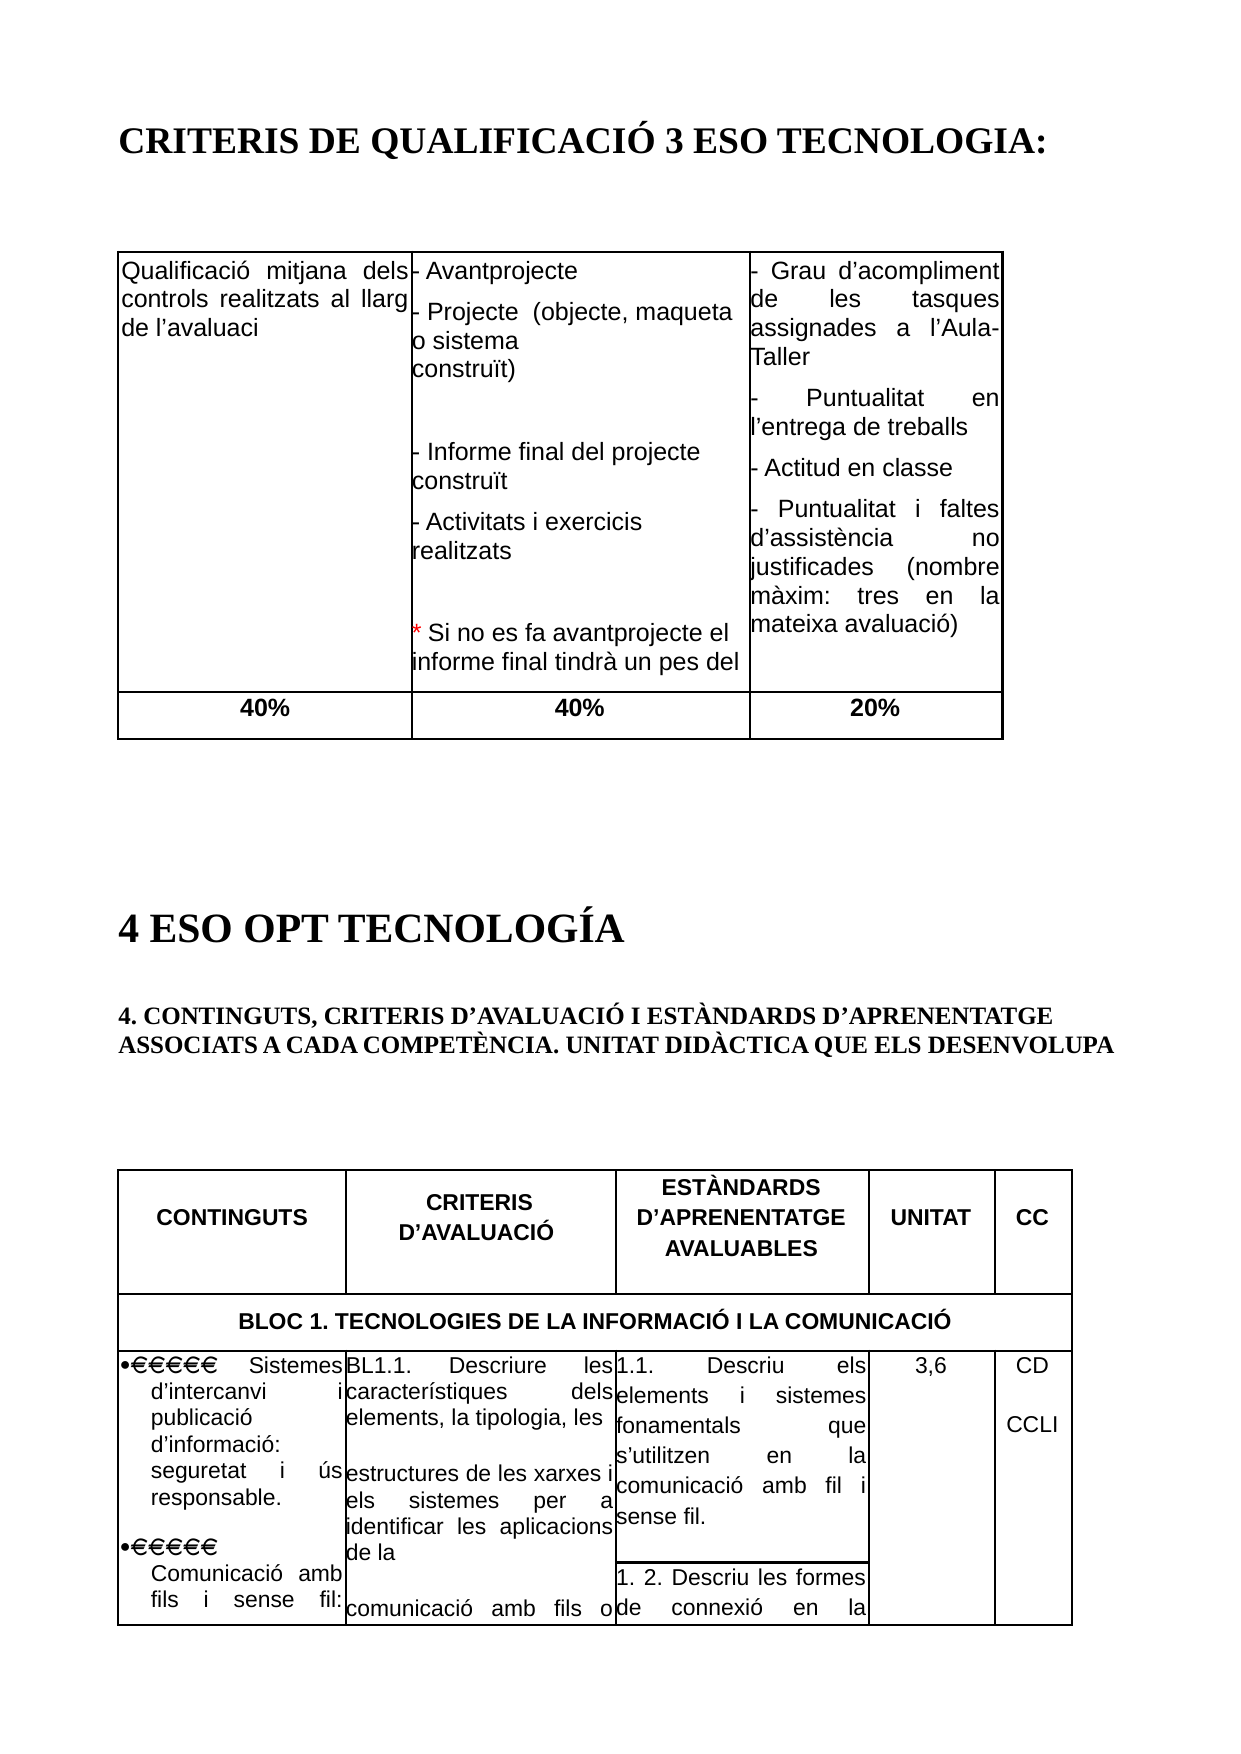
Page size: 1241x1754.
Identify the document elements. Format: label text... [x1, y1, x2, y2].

table_header CONTINGUTS [119, 1171, 345, 1293]
table_header ESTÀNDARDS D’APRENENTATGE AVALUABLES [617, 1171, 868, 1293]
table_cell 1. 2. Descriu les formes de connexió en la [617, 1564, 868, 1624]
table_cell BLOC 1. TECNOLOGIES DE LA INFORMACIÓ I LA COMUNICACIÓ [119, 1295, 1071, 1349]
table_header CRITERIS D’AVALUACIÓ [347, 1171, 615, 1293]
text 4 ESO OPT TECNOLOGÍA [118, 904, 1122, 952]
table_cell · Sistemes d’intercanvi i publicació d’informació: seguretat i ús responsable. · Comunicació amb fils i sense fil: [119, 1352, 345, 1624]
table_header Qualificació mitjana dels controls realitzats al llarg de l’avaluaci [119, 253, 411, 691]
table_header UNITAT [870, 1171, 994, 1293]
table_cell 1.1. Descriu els elements i sistemes fonamentals que s’utilitzen en la comunicació amb fil i sense fil. [617, 1352, 868, 1561]
text CRITERIS DE QUALIFICACIÓ 3 ESO TECNOLOGIA: [118, 118, 1122, 161]
table_cell CD CCLI [996, 1352, 1071, 1624]
table_cell 40% [413, 693, 749, 737]
table_header - Grau d’acompliment de les tasques assignades a l’Aula-Taller - Puntualitat en l’entrega de treballs - Actitud en classe - Puntualitat i faltes d’assistència no justificades (nombre màxim: tres en la mateixa avaluació) [751, 253, 1001, 691]
table_cell 20% [751, 693, 1001, 737]
table_header CC [996, 1171, 1071, 1293]
table_cell 40% [119, 693, 411, 737]
table_header - Avantprojecte - Projecte (objecte, maqueta o sistema construït) - Informe final del projecte construït - Activitats i exercicis realitzats * Si no es fa avantprojecte el informe final tindrà un pes del [413, 253, 749, 691]
table_cell 3,6 [870, 1352, 994, 1624]
subtitle 4. CONTINGUTS, CRITERIS D’AVALUACIÓ I ESTÀNDARDS D’APRENENTATGE ASSOCIATS A CADA COMPETÈNCIA. UNITAT DIDÀCTICA QUE ELS DESENVOLUPA [118, 1001, 1122, 1058]
table_cell BL1.1. Descriure les característiques dels elements, la tipologia, les estructures de les xarxes i els sistemes per a identificar les aplicacions de la comunicació amb fils o [347, 1352, 615, 1624]
